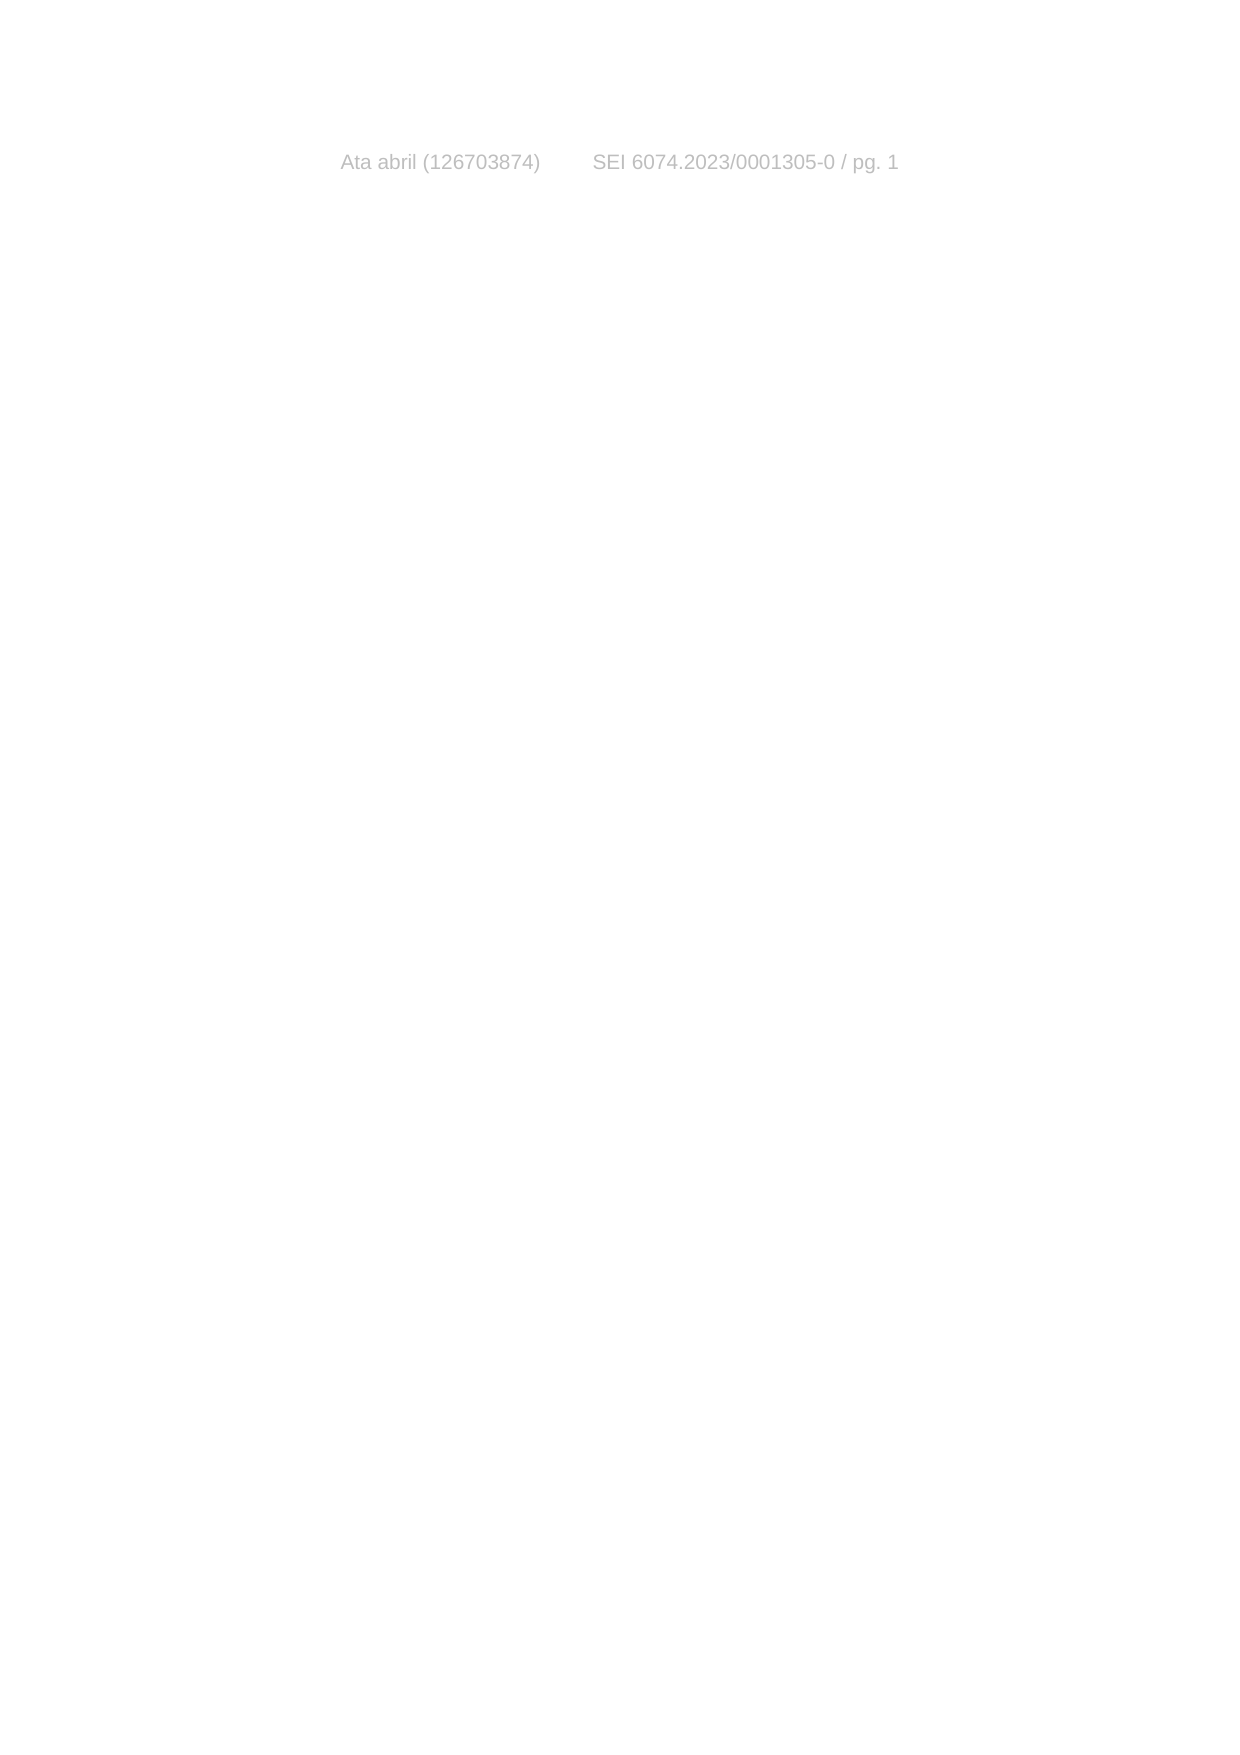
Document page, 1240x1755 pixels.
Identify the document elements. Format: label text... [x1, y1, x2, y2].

text Ata abril (126703874) SEI 6074.2023/0001305-0 / pg. 1 [99, 150, 1141, 174]
